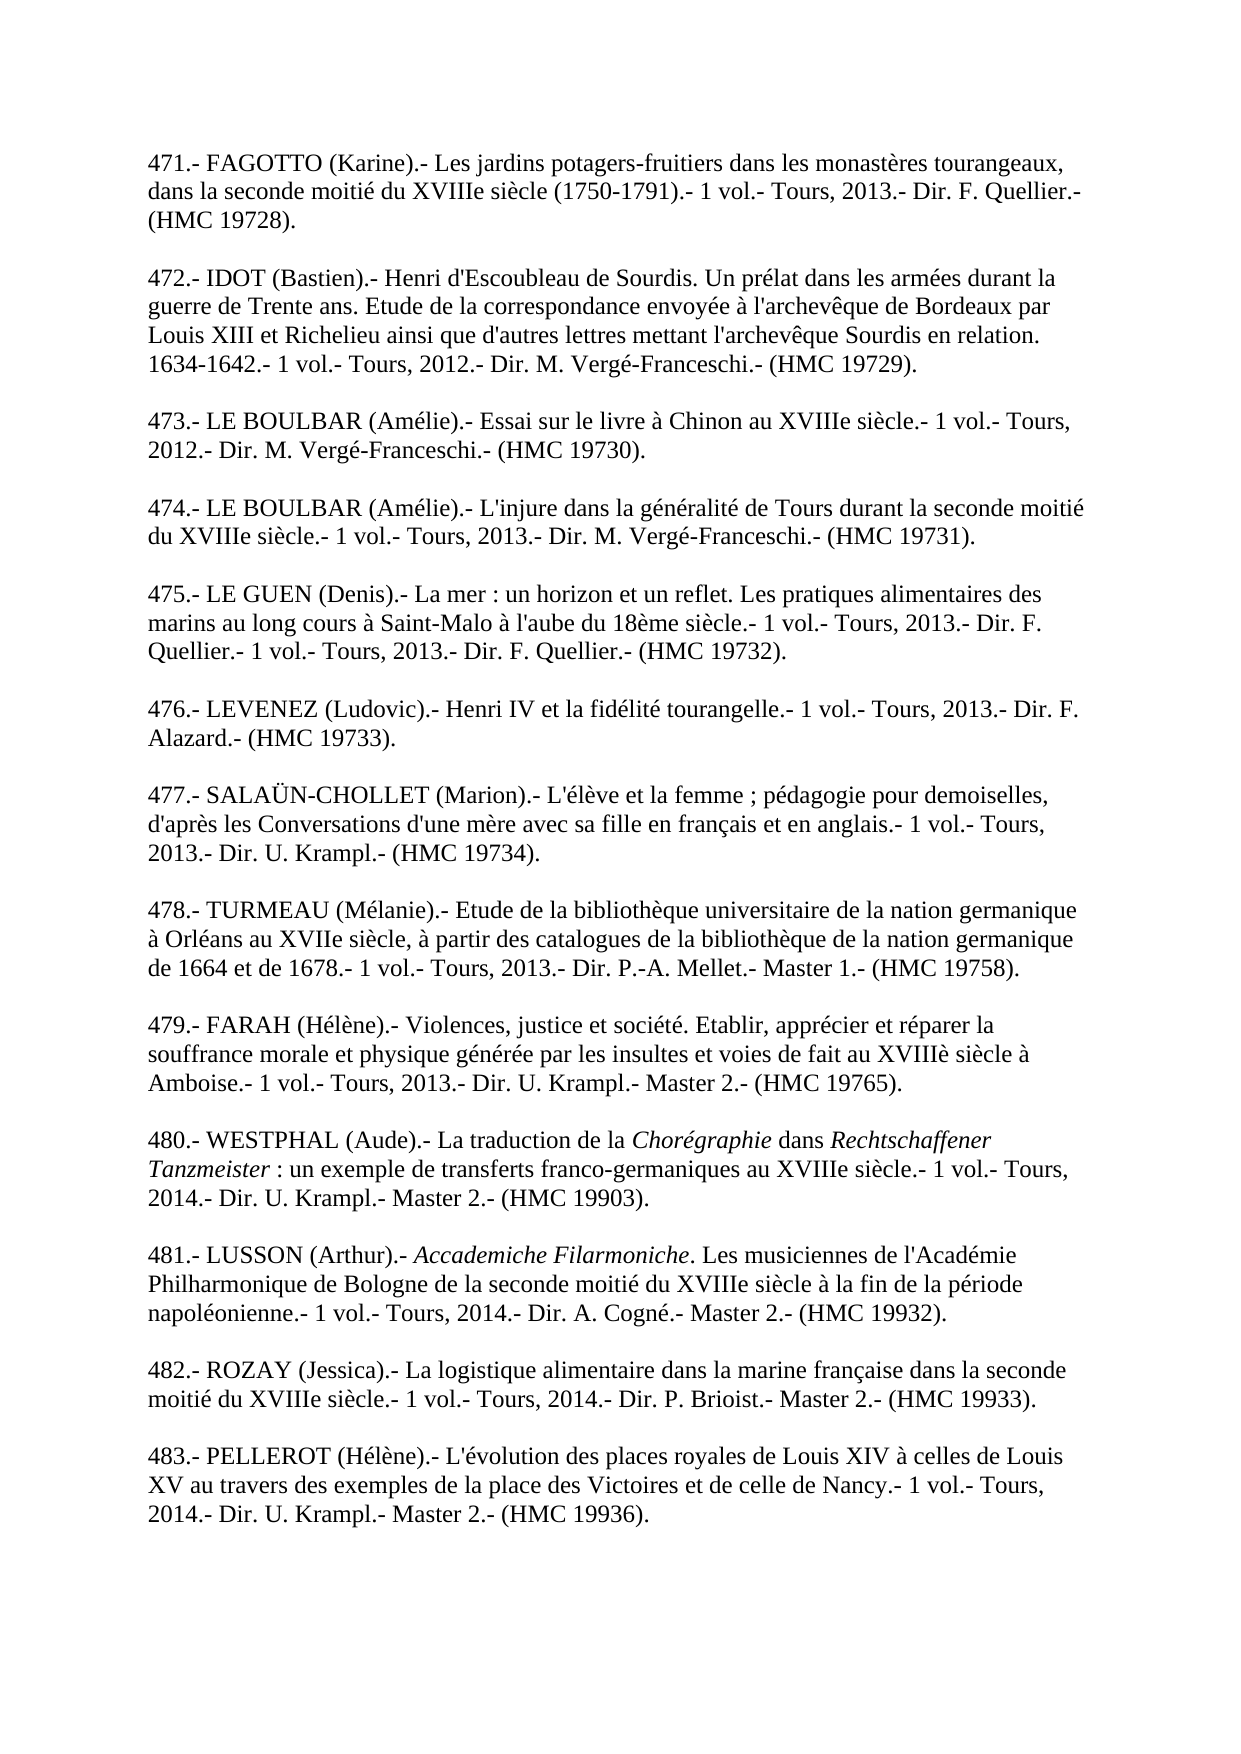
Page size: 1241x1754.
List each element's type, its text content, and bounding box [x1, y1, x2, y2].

text 477.- SALAÜN-CHOLLET (Marion).- L'élève et la femme ; pédagogie pour demoiselles, d'après les Conversations d'une mère avec sa fille en français et en anglais.- 1 vol.- Tours, 2013.- Dir. U. Krampl.- (HMC 19734). [148, 780, 1092, 866]
text 472.- IDOT (Bastien).- Henri d'Escoubleau de Sourdis. Un prélat dans les armées durant la guerre de Trente ans. Etude de la correspondance envoyée à l'archevêque de Bordeaux par Louis XIII et Richelieu ainsi que d'autres lettres mettant l'archevêque Sourdis en relation. 1634-1642.- 1 vol.- Tours, 2012.- Dir. M. Vergé-Franceschi.- (HMC 19729). [148, 263, 1092, 378]
text 473.- LE BOULBAR (Amélie).- Essai sur le livre à Chinon au XVIIIe siècle.- 1 vol.- Tours, 2012.- Dir. M. Vergé-Franceschi.- (HMC 19730). [148, 406, 1092, 464]
text 479.- FARAH (Hélène).- Violences, justice et société. Etablir, apprécier et réparer la souffrance morale et physique générée par les insultes et voies de fait au XVIIIè siècle à Amboise.- 1 vol.- Tours, 2013.- Dir. U. Krampl.- Master 2.- (HMC 19765). [148, 1010, 1092, 1096]
text 476.- LEVENEZ (Ludovic).- Henri IV et la fidélité tourangelle.- 1 vol.- Tours, 2013.- Dir. F. Alazard.- (HMC 19733). [148, 694, 1092, 751]
text 481.- LUSSON (Arthur).- Accademiche Filarmoniche. Les musiciennes de l'Académie Philharmonique de Bologne de la seconde moitié du XVIIIe siècle à la fin de la période napoléonienne.- 1 vol.- Tours, 2014.- Dir. A. Cogné.- Master 2.- (HMC 19932). [148, 1240, 1092, 1326]
text 478.- TURMEAU (Mélanie).- Etude de la bibliothèque universitaire de la nation germanique à Orléans au XVIIe siècle, à partir des catalogues de la bibliothèque de la nation germanique de 1664 et de 1678.- 1 vol.- Tours, 2013.- Dir. P.-A. Mellet.- Master 1.- (HMC 19758). [148, 895, 1092, 981]
text 483.- PELLEROT (Hélène).- L'évolution des places royales de Louis XIV à celles de Louis XV au travers des exemples de la place des Victoires et de celle de Nancy.- 1 vol.- Tours, 2014.- Dir. U. Krampl.- Master 2.- (HMC 19936). [148, 1441, 1092, 1528]
text 474.- LE BOULBAR (Amélie).- L'injure dans la généralité de Tours durant la seconde moitié du XVIIIe siècle.- 1 vol.- Tours, 2013.- Dir. M. Vergé-Franceschi.- (HMC 19731). [148, 493, 1092, 550]
text 480.- WESTPHAL (Aude).- La traduction de la Chorégraphie dans Rechtschaffener Tanzmeister : un exemple de transferts franco-germaniques au XVIIIe siècle.- 1 vol.- Tours, 2014.- Dir. U. Krampl.- Master 2.- (HMC 19903). [148, 1125, 1092, 1211]
text 475.- LE GUEN (Denis).- La mer : un horizon et un reflet. Les pratiques alimentaires des marins au long cours à Saint-Malo à l'aube du 18ème siècle.- 1 vol.- Tours, 2013.- Dir. F. Quellier.- 1 vol.- Tours, 2013.- Dir. F. Quellier.- (HMC 19732). [148, 579, 1092, 665]
text 471.- FAGOTTO (Karine).- Les jardins potagers-fruitiers dans les monastères tourangeaux, dans la seconde moitié du XVIIIe siècle (1750-1791).- 1 vol.- Tours, 2013.- Dir. F. Quellier.- (HMC 19728). [148, 148, 1092, 234]
text 482.- ROZAY (Jessica).- La logistique alimentaire dans la marine française dans la seconde moitié du XVIIIe siècle.- 1 vol.- Tours, 2014.- Dir. P. Brioist.- Master 2.- (HMC 19933). [148, 1355, 1092, 1413]
